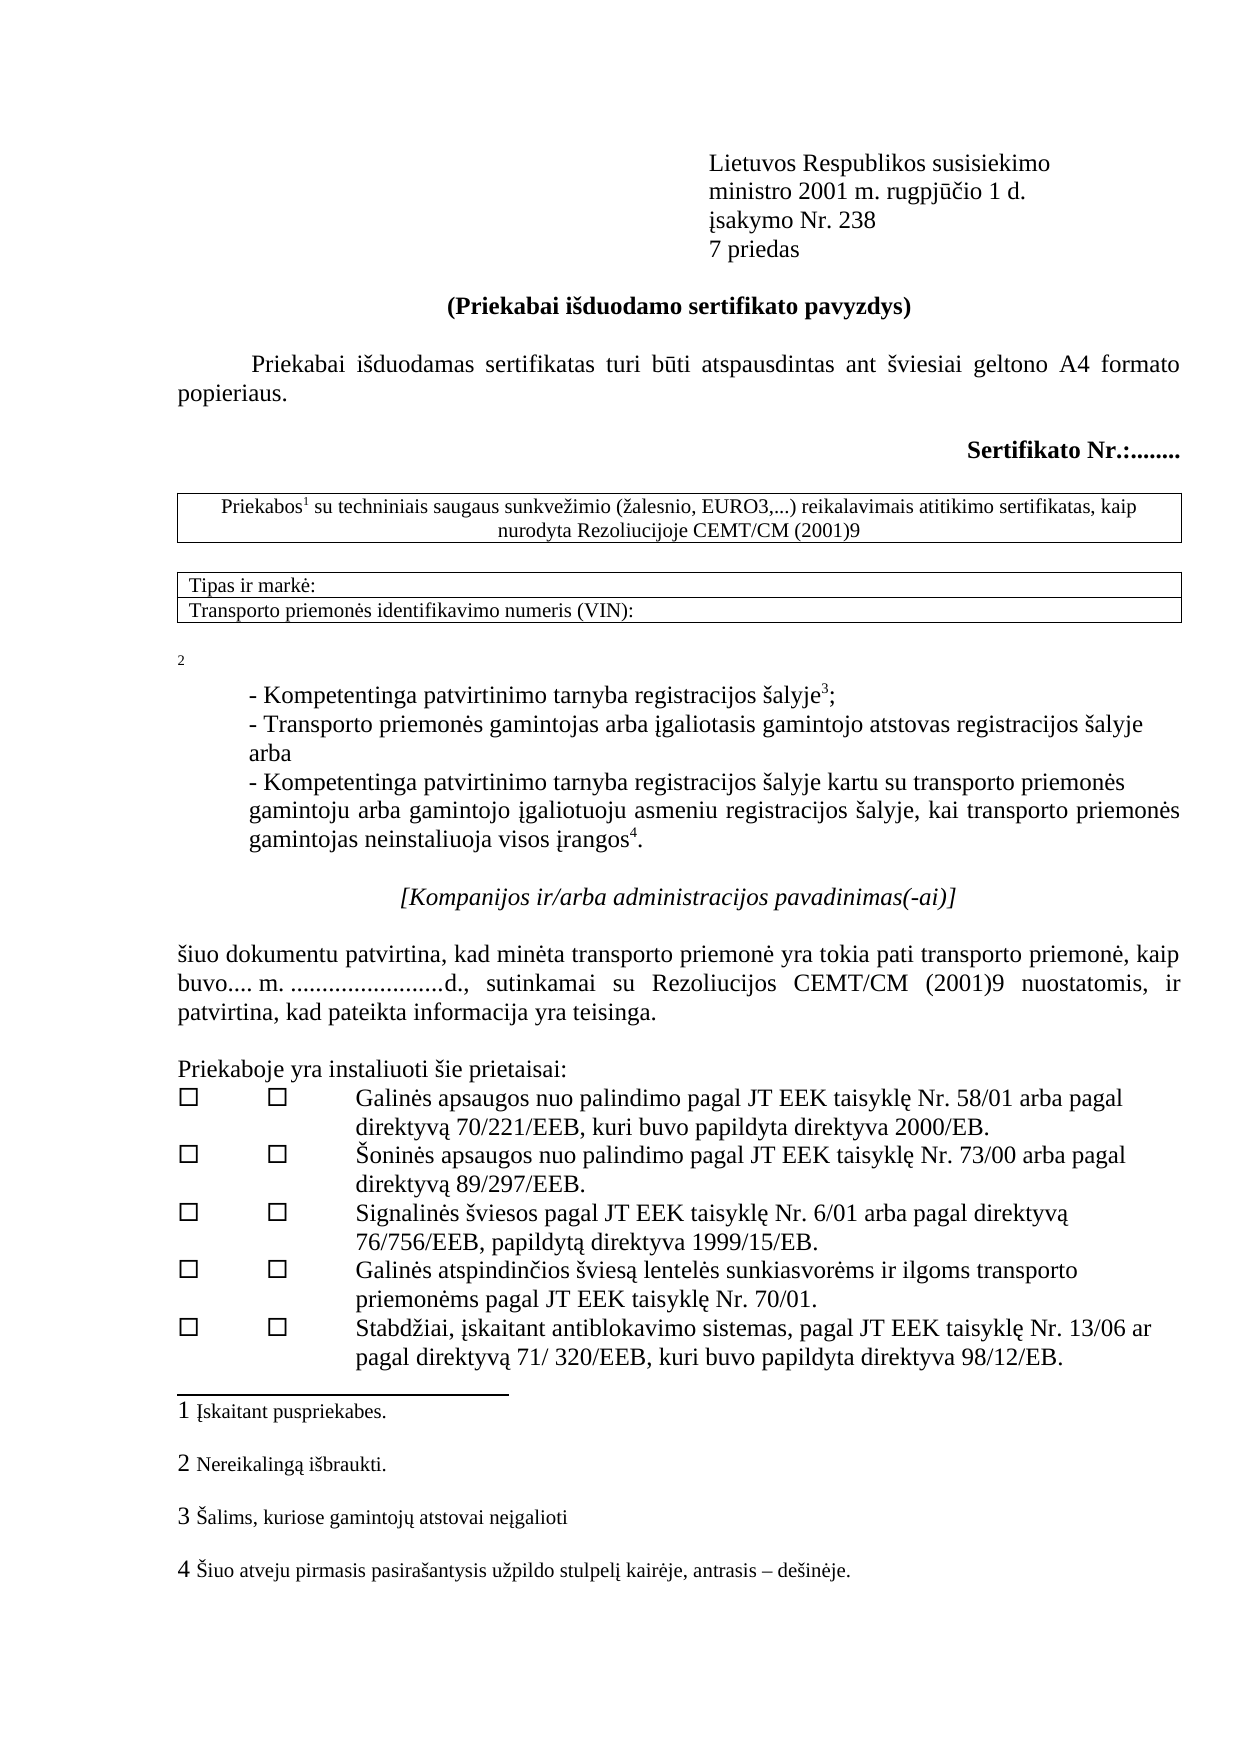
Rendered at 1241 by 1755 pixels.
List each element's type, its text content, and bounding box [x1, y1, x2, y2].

text   Galinės atspindinčios šviesą lentelės sunkiasvorėms ir ilgoms transporto [177, 1255, 1181, 1284]
text Priekaboje yra instaliuoti šie prietaisai: [177, 1054, 1181, 1083]
text [Kompanijos ir/arba administracijos pavadinimas(-ai)] [177, 882, 1181, 910]
text arba [177, 738, 1181, 767]
text (Priekabai išduodamo sertifikato pavyzdys) [177, 291, 1181, 320]
text pagal direktyvą 71/ 320/EEB, kuri buvo papildyta direktyva 98/12/EB. [177, 1342, 1181, 1370]
text Šiuo atveju pirmasis pasirašantysis užpildo stulpelį kairėje, antrasis – dešinėje. [177, 1554, 1181, 1582]
text   Galinės apsaugos nuo palindimo pagal JT EEK taisyklę Nr. 58/01 arba pagal [177, 1083, 1181, 1112]
text šiuo dokumentu patvirtina, kad minėta transporto priemonė yra tokia pati transporto priemonė, kaip buvo.... m. d., sutinkamai su Rezoliucijos CEMT/CM (2001)9 nuostatomis, ir patvirtina, kad pateikta informacija yra teisinga. [177, 939, 1181, 1025]
text priemonėms pagal JT EEK taisyklę Nr. 70/01. [177, 1284, 1181, 1313]
text Lietuvos Respublikos susisiekimo [177, 148, 1181, 176]
text   Stabdžiai, įskaitant antiblokavimo sistemas, pagal JT EEK taisyklę Nr. 13/06 ar [177, 1313, 1181, 1342]
text - Kompetentinga patvirtinimo tarnyba registracijos šalyje kartu su transporto priemonės [248, 767, 1181, 795]
text ministro 2001 m. rugpjūčio 1 d. [177, 176, 1181, 205]
text Nereikalingą išbraukti. [177, 1448, 1181, 1477]
text   Šoninės apsaugos nuo palindimo pagal JT EEK taisyklę Nr. 73/00 arba pagal [177, 1140, 1181, 1169]
text 7 priedas [177, 234, 1181, 263]
text Sertifikato Nr.:........ [177, 435, 1181, 464]
text   Signalinės šviesos pagal JT EEK taisyklę Nr. 6/01 arba pagal direktyvą [177, 1198, 1181, 1227]
text - Transporto priemonės gamintojas arba įgaliotasis gamintojo atstovas registracijos šalyje [177, 709, 1181, 738]
table_header Priekabos su techniniais saugaus sunkvežimio (žalesnio, EURO3,...) reikalavimais atitikimo sertifikatas, kaip nurodyta Rezoliucijoje CEMT/CM (2001)9 [178, 494, 1181, 542]
text įsakymo Nr. 238 [177, 205, 1181, 234]
text - Kompetentinga patvirtinimo tarnyba registracijos šalyje; [177, 680, 1181, 709]
table_cell Transporto priemonės identifikavimo numeris (VIN): [178, 598, 1181, 622]
text 76/756/EEB, papildytą direktyva 1999/15/EB. [177, 1227, 1181, 1255]
table_header Tipas ir markė: [178, 573, 1181, 597]
text direktyvą 70/221/EEB, kuri buvo papildyta direktyva 2000/EB. [177, 1112, 1181, 1140]
text Šalims, kuriose gamintojų atstovai neįgalioti [177, 1501, 1181, 1529]
text direktyvą 89/297/EEB. [177, 1169, 1181, 1198]
text Priekabai išduodamas sertifikatas turi būti atspausdintas ant šviesiai geltono A4 formato popieriaus. [177, 349, 1181, 406]
text gamintoju arba gamintojo įgaliotuoju asmeniu registracijos šalyje, kai transporto priemonės gamintojas neinstaliuoja visos įrangos. [248, 795, 1181, 853]
